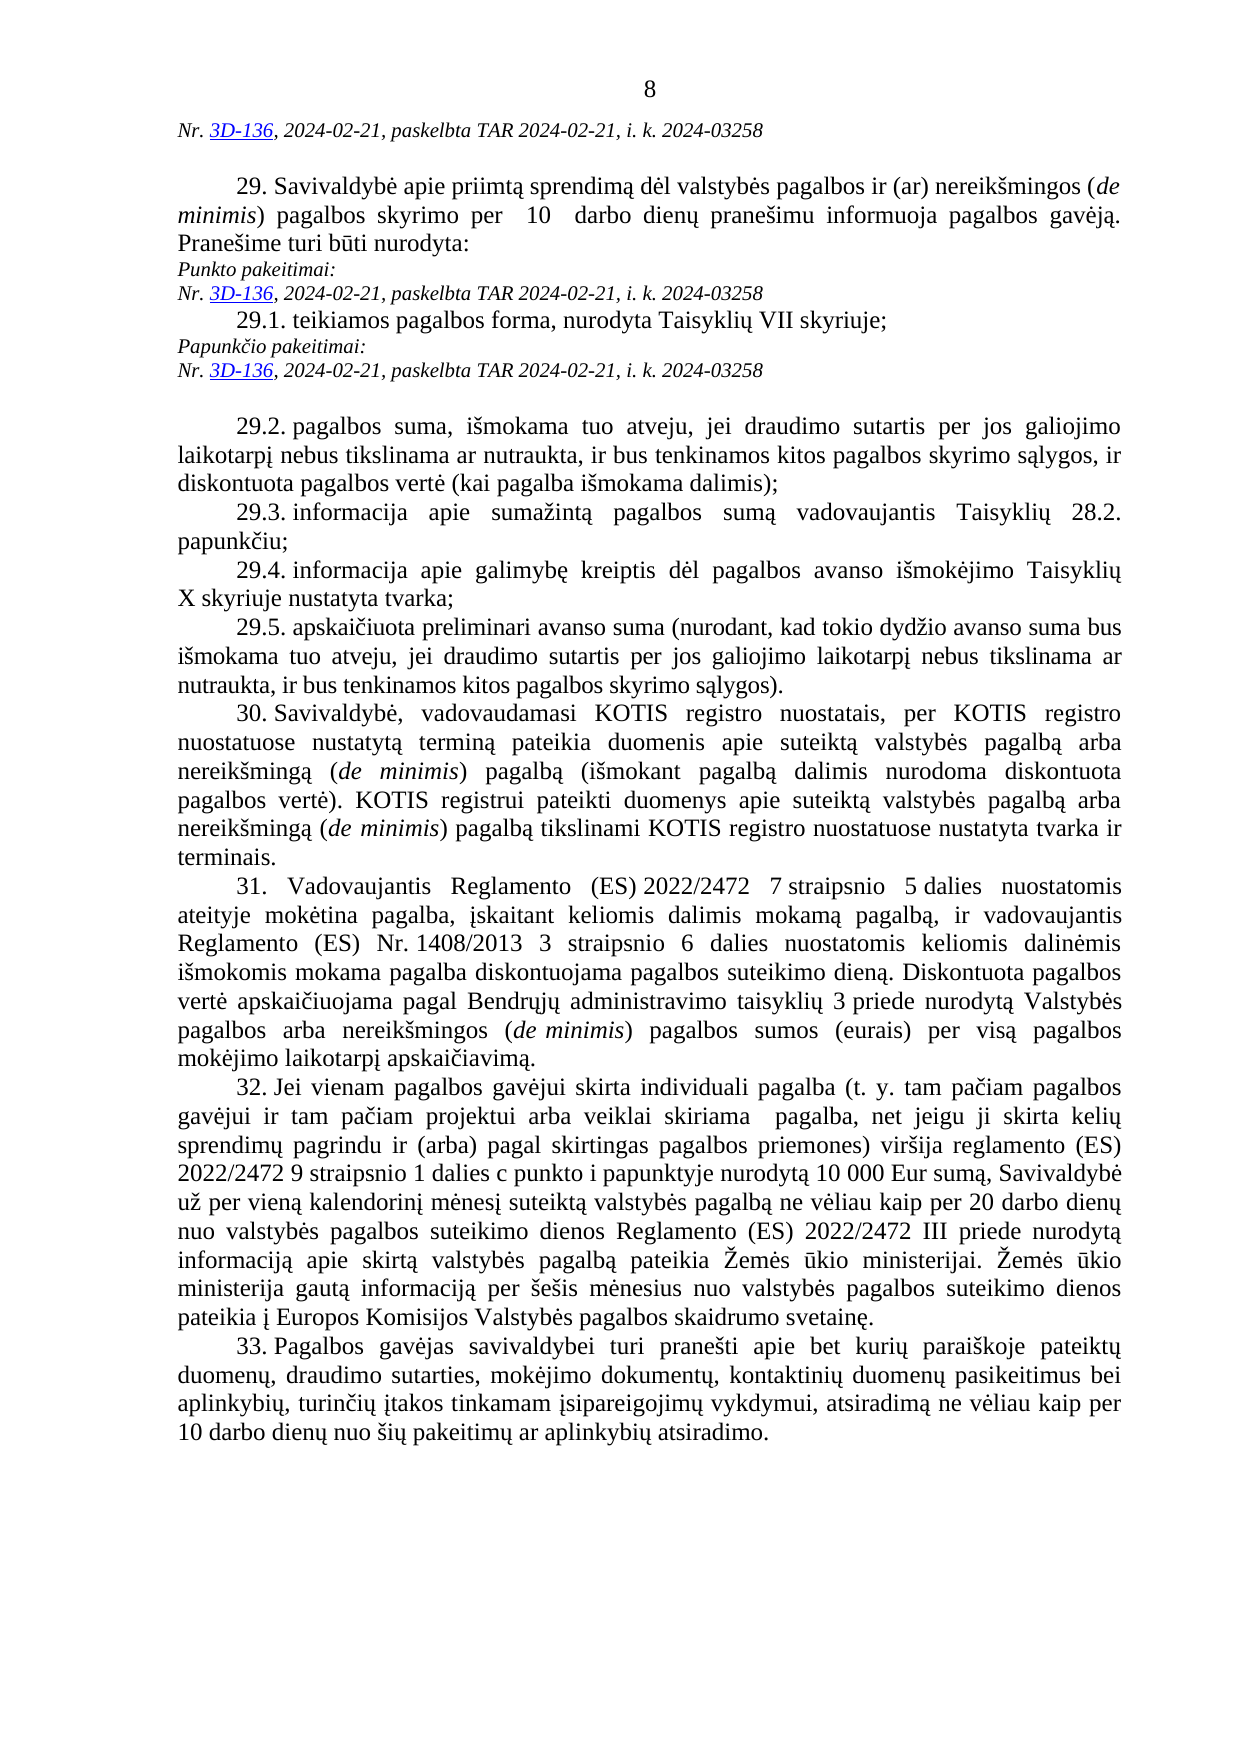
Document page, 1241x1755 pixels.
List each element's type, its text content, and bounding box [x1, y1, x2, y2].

text Nr. 3D-136, 2024-02-21, paskelbta TAR 2024-02-21, i. k. 2024-03258 [177, 118, 1122, 142]
text 30. Savivaldybė, vadovaudamasi KOTIS registro nuostatais, per KOTIS registro nuostatuose nustatytą terminą pateikia duomenis apie suteiktą valstybės pagalbą arba nereikšmingą (de minimis) pagalbą (išmokant pagalbą dalimis nurodoma diskontuota pagalbos vertė). KOTIS registrui pateikti duomenys apie suteiktą valstybės pagalbą arba nereikšmingą (de minimis) pagalbą tikslinami KOTIS registro nuostatuose nustatyta tvarka ir terminais. [177, 698, 1122, 871]
text 29.5. apskaičiuota preliminari avanso suma (nurodant, kad tokio dydžio avanso suma bus išmokama tuo atveju, jei draudimo sutartis per jos galiojimo laikotarpį nebus tikslinama ar nutraukta, ir bus tenkinamos kitos pagalbos skyrimo sąlygos). [177, 612, 1122, 698]
text 29.2. pagalbos suma, išmokama tuo atveju, jei draudimo sutartis per jos galiojimo laikotarpį nebus tikslinama ar nutraukta, ir bus tenkinamos kitos pagalbos skyrimo sąlygos, ir diskontuota pagalbos vertė (kai pagalba išmokama dalimis); [177, 411, 1122, 497]
text 33. Pagalbos gavėjas savivaldybei turi pranešti apie bet kurių paraiškoje pateiktų duomenų, draudimo sutarties, mokėjimo dokumentų, kontaktinių duomenų pasikeitimus bei aplinkybių, turinčių įtakos tinkamam įsipareigojimų vykdymui, atsiradimą ne vėliau kaip per 10 darbo dienų nuo šių pakeitimų ar aplinkybių atsiradimo. [177, 1331, 1122, 1446]
text Papunkčio pakeitimai: [177, 334, 1122, 358]
text 29.3. informacija apie sumažintą pagalbos sumą vadovaujantis Taisyklių 28.2. papunkčiu; [177, 497, 1122, 555]
text 29. Savivaldybė apie priimtą sprendimą dėl valstybės pagalbos ir (ar) nereikšmingos (de minimis) pagalbos skyrimo per 10 darbo dienų pranešimu informuoja pagalbos gavėją. Pranešime turi būti nurodyta: [177, 171, 1122, 257]
text Punkto pakeitimai: [177, 257, 1122, 281]
text 29.1. teikiamos pagalbos forma, nurodyta Taisyklių VII skyriuje; [177, 305, 1122, 334]
text 31. Vadovaujantis Reglamento (ES) 2022/2472 7 straipsnio 5 dalies nuostatomis ateityje mokėtina pagalba, įskaitant keliomis dalimis mokamą pagalbą, ir vadovaujantis Reglamento (ES) Nr. 1408/2013 3 straipsnio 6 dalies nuostatomis keliomis dalinėmis išmokomis mokama pagalba diskontuojama pagalbos suteikimo dieną. Diskontuota pagalbos vertė apskaičiuojama pagal Bendrųjų administravimo taisyklių 3 priede nurodytą Valstybės pagalbos arba nereikšmingos (de minimis) pagalbos sumos (eurais) per visą pagalbos mokėjimo laikotarpį apskaičiavimą. [177, 871, 1122, 1072]
text 29.4. informacija apie galimybę kreiptis dėl pagalbos avanso išmokėjimo Taisyklių X skyriuje nustatyta tvarka; [177, 555, 1122, 612]
text 32. Jei vienam pagalbos gavėjui skirta individuali pagalba (t. y. tam pačiam pagalbos gavėjui ir tam pačiam projektui arba veiklai skiriama pagalba, net jeigu ji skirta kelių sprendimų pagrindu ir (arba) pagal skirtingas pagalbos priemones) viršija reglamento (ES) 2022/2472 9 straipsnio 1 dalies c punkto i papunktyje nurodytą 10 000 Eur sumą, Savivaldybė už per vieną kalendorinį mėnesį suteiktą valstybės pagalbą ne vėliau kaip per 20 darbo dienų nuo valstybės pagalbos suteikimo dienos Reglamento (ES) 2022/2472 III priede nurodytą informaciją apie skirtą valstybės pagalbą pateikia Žemės ūkio ministerijai. Žemės ūkio ministerija gautą informaciją per šešis mėnesius nuo valstybės pagalbos suteikimo dienos pateikia į Europos Komisijos Valstybės pagalbos skaidrumo svetainę. [177, 1072, 1122, 1331]
text Nr. 3D-136, 2024-02-21, paskelbta TAR 2024-02-21, i. k. 2024-03258 [177, 281, 1122, 305]
text Nr. 3D-136, 2024-02-21, paskelbta TAR 2024-02-21, i. k. 2024-03258 [177, 358, 1122, 382]
